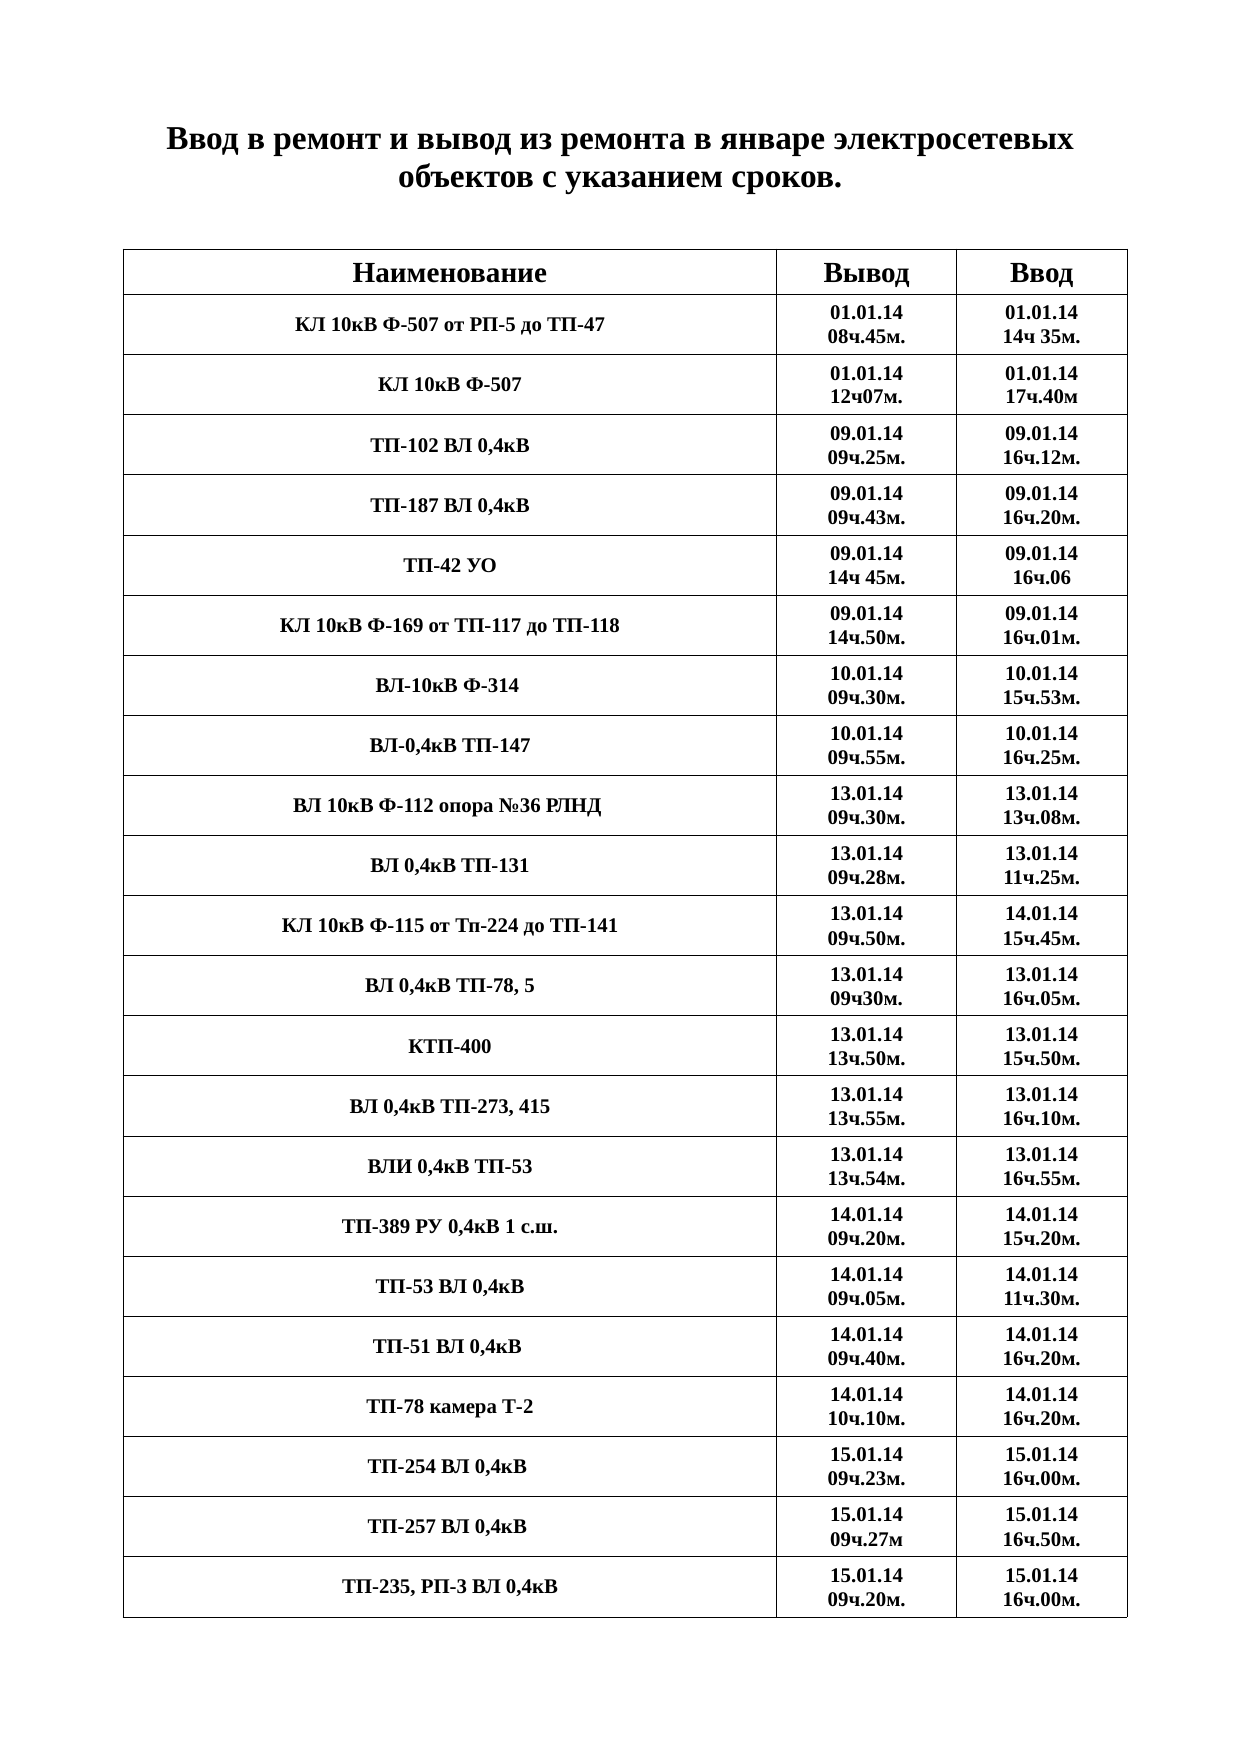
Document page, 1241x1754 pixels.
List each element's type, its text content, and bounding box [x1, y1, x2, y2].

table_cell 13.01.14 13ч.50м. [777, 1016, 956, 1075]
table_cell 09.01.14 16ч.01м. [957, 596, 1127, 655]
table_cell ТП-51 ВЛ 0,4кВ [124, 1317, 776, 1376]
table_cell КЛ 10кВ Ф-507 [124, 355, 776, 414]
table_cell 13.01.14 09ч.28м. [777, 836, 956, 895]
table_cell 09.01.14 16ч.06 [957, 536, 1127, 594]
table_cell 13.01.14 13ч.54м. [777, 1137, 956, 1196]
table_cell 01.01.14 17ч.40м [957, 355, 1127, 414]
table_cell 13.01.14 16ч.55м. [957, 1137, 1127, 1196]
table_cell 10.01.14 09ч.30м. [777, 656, 956, 715]
table_cell КТП-400 [124, 1016, 776, 1075]
table_cell 09.01.14 16ч.12м. [957, 415, 1127, 474]
table_cell ТП-53 ВЛ 0,4кВ [124, 1257, 776, 1316]
table_cell 14.01.14 16ч.20м. [957, 1317, 1127, 1376]
table_cell ВЛ 10кВ Ф-112 опора №36 РЛНД [124, 776, 776, 835]
table_cell 14.01.14 15ч.45м. [957, 896, 1127, 955]
table_header Ввод [957, 250, 1127, 294]
table_cell ВЛ 0,4кВ ТП-273, 415 [124, 1076, 776, 1136]
table_cell 13.01.14 16ч.05м. [957, 956, 1127, 1015]
table_cell ТП-235, РП-3 ВЛ 0,4кВ [124, 1557, 776, 1616]
table_cell ТП-102 ВЛ 0,4кВ [124, 415, 776, 474]
table_cell 15.01.14 09ч.27м [777, 1497, 956, 1556]
table_cell 10.01.14 09ч.55м. [777, 716, 956, 775]
table_cell ВЛИ 0,4кВ ТП-53 [124, 1137, 776, 1196]
table_cell 14.01.14 16ч.20м. [957, 1377, 1127, 1436]
table_header Вывод [777, 250, 956, 294]
table_cell ВЛ 0,4кВ ТП-78, 5 [124, 956, 776, 1015]
table_cell 13.01.14 16ч.10м. [957, 1076, 1127, 1136]
table_cell 14.01.14 11ч.30м. [957, 1257, 1127, 1316]
table_cell ТП-42 УО [124, 536, 776, 594]
table_cell 09.01.14 14ч 45м. [777, 536, 956, 594]
table_cell 15.01.14 16ч.50м.111111111111111111111111111111111111111111111111111111111111111111111111111111111111111111111111111111111111111111111111 [957, 1497, 1127, 1556]
table_cell 14.01.14 10ч.10м. [777, 1377, 956, 1436]
table_cell КЛ 10кВ Ф-507 от РП-5 до ТП-47 [124, 295, 776, 354]
table_cell 15.01.14 09ч.20м. [777, 1557, 956, 1616]
table_cell ВЛ-10кВ Ф-314 [124, 656, 776, 715]
table_header Наименование [124, 250, 776, 294]
table_cell 10.01.14 16ч.25м. [957, 716, 1127, 775]
table_cell 13.01.14 13ч.55м. [777, 1076, 956, 1136]
table_cell 01.01.14 14ч 35м. [957, 295, 1127, 354]
table_cell ТП-78 камера Т-2 [124, 1377, 776, 1436]
table_cell ВЛ 0,4кВ ТП-131 [124, 836, 776, 895]
table_cell 10.01.14 15ч.53м. [957, 656, 1127, 715]
table_cell 09.01.14 14ч.50м. [777, 596, 956, 655]
table_cell 13.01.14 09ч30м. [777, 956, 956, 1015]
table_cell 14.01.14 15ч.20м. [957, 1197, 1127, 1256]
table_cell ТП-187 ВЛ 0,4кВ [124, 475, 776, 534]
table_cell ТП-389 РУ 0,4кВ 1 с.ш. [124, 1197, 776, 1256]
text Ввод в ремонт и вывод из ремонта в январе электросетевых объектов с указанием сроков. [118, 118, 1122, 195]
table_cell 14.01.14 09ч.05м. [777, 1257, 956, 1316]
table_cell 13.01.14 15ч.50м. [957, 1016, 1127, 1075]
table_cell ТП-254 ВЛ 0,4кВ [124, 1437, 776, 1496]
table_cell КЛ 10кВ Ф-115 от Тп-224 до ТП-141 [124, 896, 776, 955]
table_cell 13.01.14 11ч.25м. [957, 836, 1127, 895]
table_cell 09.01.14 09ч.43м. [777, 475, 956, 534]
table_cell 15.01.14 09ч.23м. [777, 1437, 956, 1496]
table_cell 15.01.14 16ч.00м. [957, 1557, 1127, 1616]
table_cell 01.01.14 12ч07м. [777, 355, 956, 414]
table_cell 14.01.14 09ч.40м. [777, 1317, 956, 1376]
table_cell КЛ 10кВ Ф-169 от ТП-117 до ТП-118 [124, 596, 776, 655]
table_cell ВЛ-0,4кВ ТП-147 [124, 716, 776, 775]
table_cell 01.01.14 08ч.45м. [777, 295, 956, 354]
table_cell 13.01.14 13ч.08м. [957, 776, 1127, 835]
table_cell ТП-257 ВЛ 0,4кВ [124, 1497, 776, 1556]
table_cell 09.01.14 09ч.25м. [777, 415, 956, 474]
table_cell 15.01.14 16ч.00м. [957, 1437, 1127, 1496]
table_cell 13.01.14 09ч.50м. [777, 896, 956, 955]
table_cell 09.01.14 16ч.20м. [957, 475, 1127, 534]
table_cell 14.01.14 09ч.20м. [777, 1197, 956, 1256]
table_cell 13.01.14 09ч.30м. [777, 776, 956, 835]
